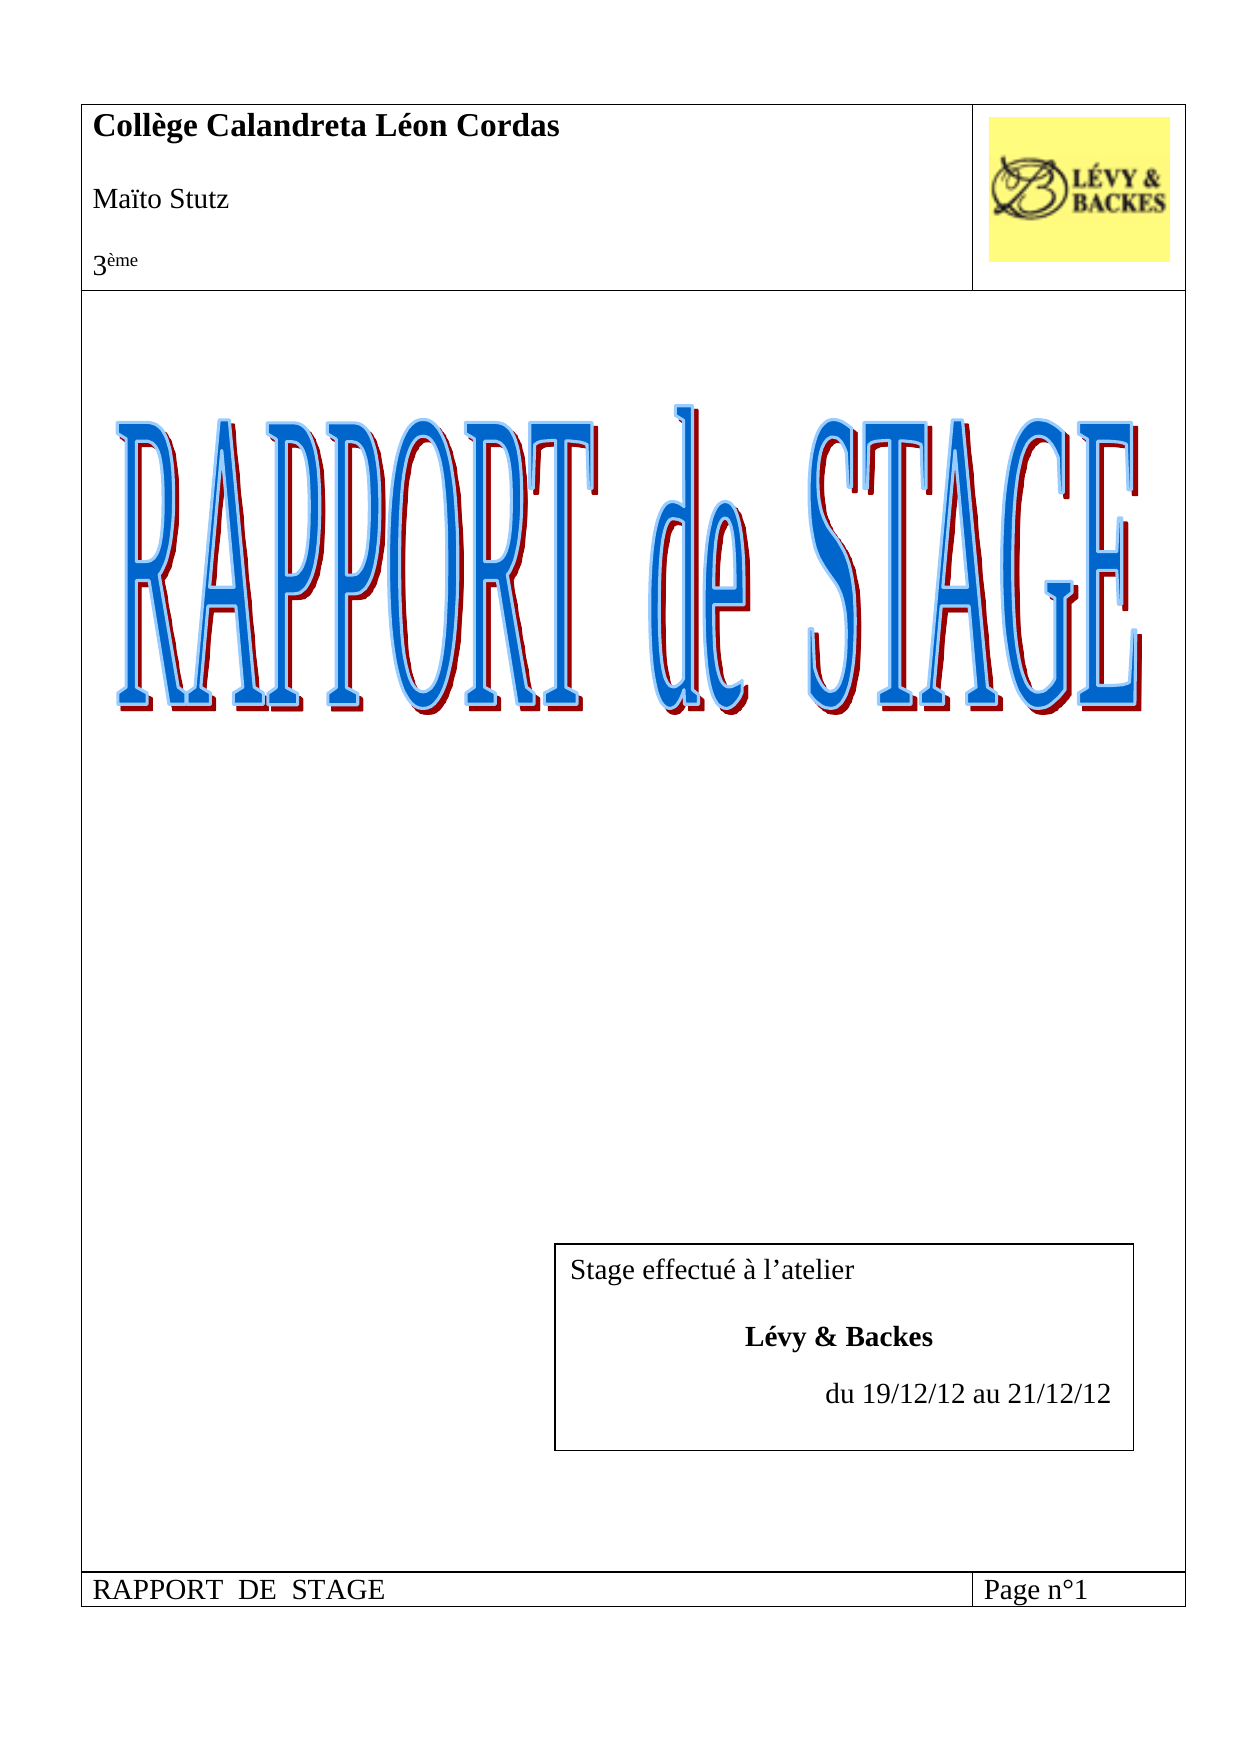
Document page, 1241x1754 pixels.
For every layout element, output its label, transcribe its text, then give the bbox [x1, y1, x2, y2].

table_header [973, 105, 1185, 290]
table_cell Page n°1 [973, 1573, 1185, 1606]
table_cell [82, 291, 1185, 1571]
table_cell RAPPORT DE STAGE [82, 1573, 972, 1606]
table_header Collège Calandreta Léon Cordas Maïto Stutz 3ème [82, 105, 972, 290]
